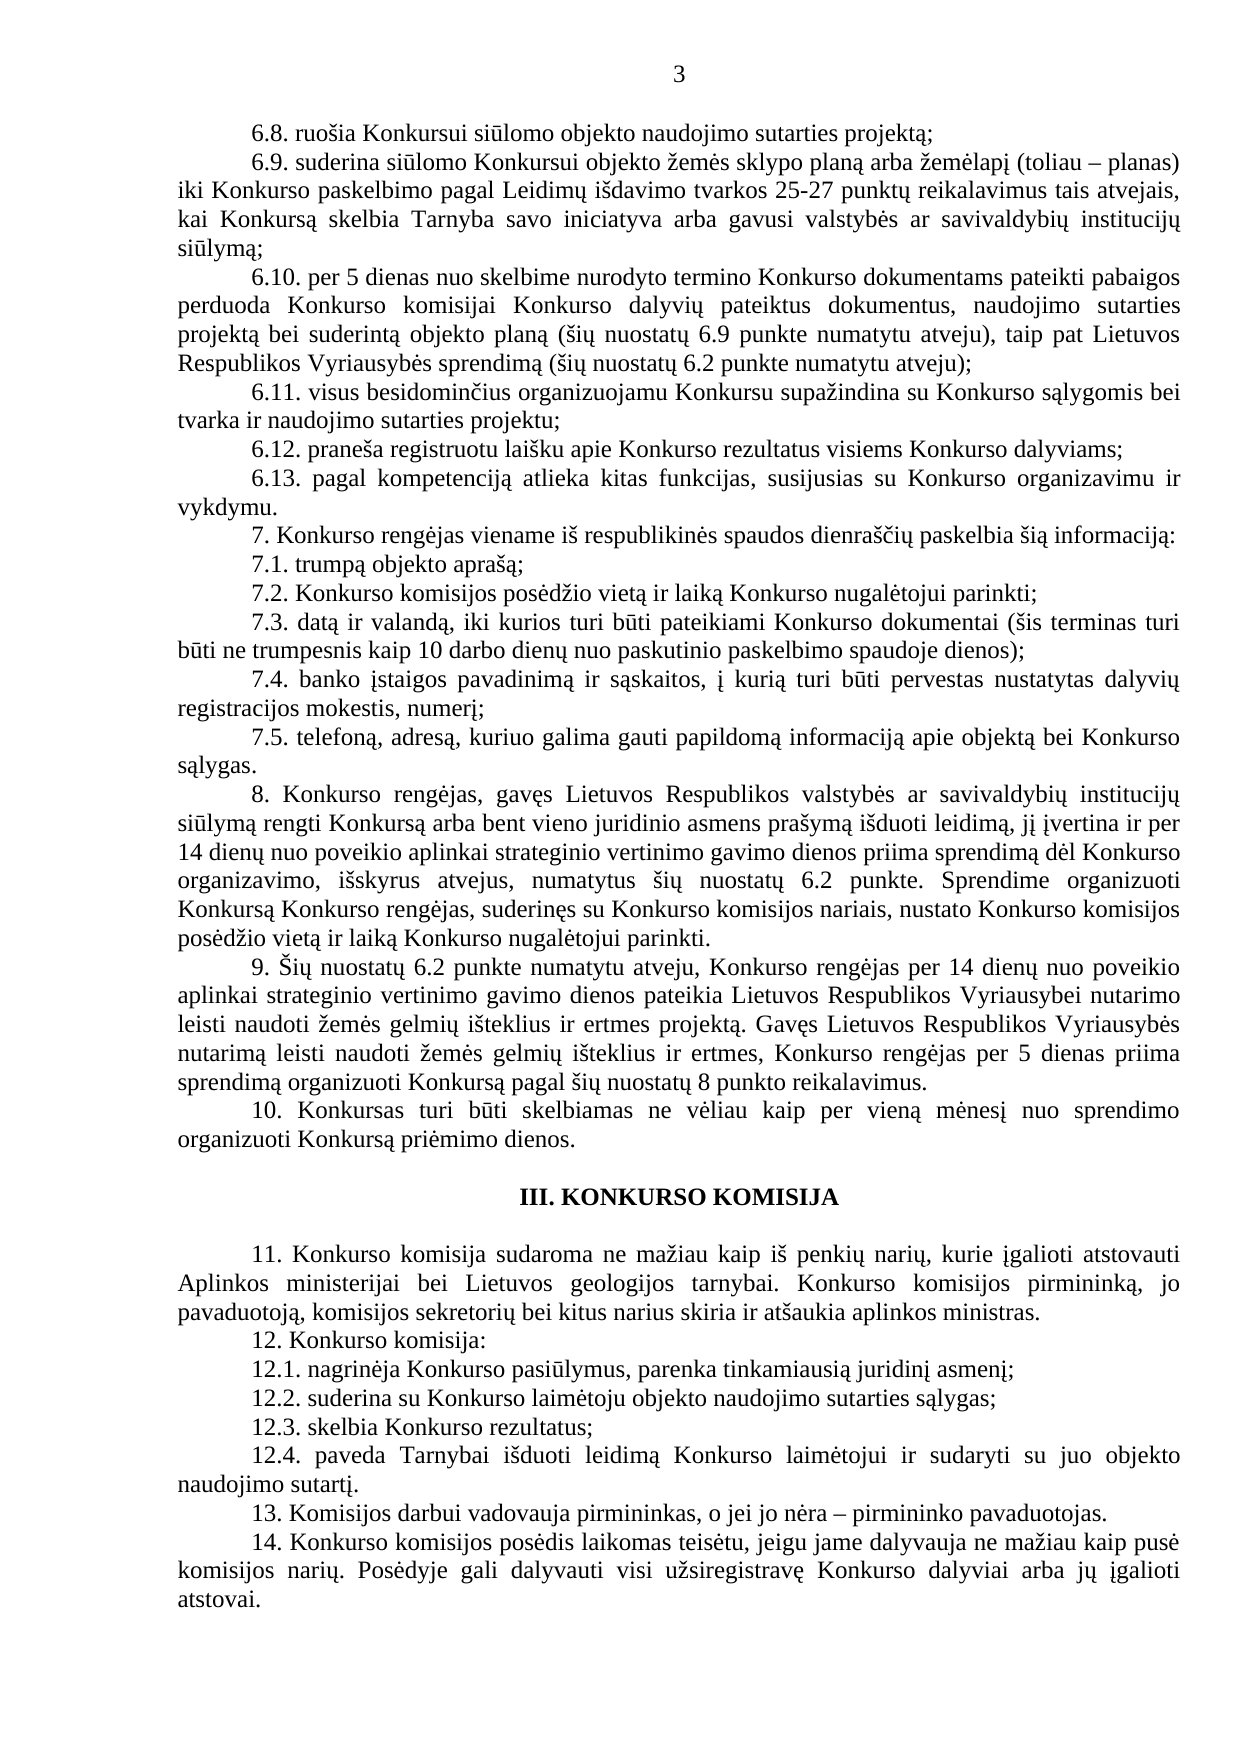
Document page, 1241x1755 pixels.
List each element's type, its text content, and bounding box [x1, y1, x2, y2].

text 6.13. pagal kompetenciją atlieka kitas funkcijas, susijusias su Konkurso organizavimu ir vykdymu. [177, 463, 1181, 521]
text 7.4. banko įstaigos pavadinimą ir sąskaitos, į kurią turi būti pervestas nustatytas dalyvių registracijos mokestis, numerį; [177, 664, 1181, 722]
text 12.2. suderina su Konkurso laimėtoju objekto naudojimo sutarties sąlygas; [177, 1383, 1181, 1412]
text 12.1. nagrinėja Konkurso pasiūlymus, parenka tinkamiausią juridinį asmenį; [177, 1354, 1181, 1383]
text 14. Konkurso komisijos posėdis laikomas teisėtu, jeigu jame dalyvauja ne mažiau kaip pusė komisijos narių. Posėdyje gali dalyvauti visi užsiregistravę Konkurso dalyviai arba jų įgalioti atstovai. [177, 1527, 1181, 1613]
text 12.4. paveda Tarnybai išduoti leidimą Konkurso laimėtojui ir sudaryti su juo objekto naudojimo sutartį. [177, 1441, 1181, 1498]
text 6.10. per 5 dienas nuo skelbime nurodyto termino Konkurso dokumentams pateikti pabaigos perduoda Konkurso komisijai Konkurso dalyvių pateiktus dokumentus, naudojimo sutarties projektą bei suderintą objekto planą (šių nuostatų 6.9 punkte numatytu atveju), taip pat Lietuvos Respublikos Vyriausybės sprendimą (šių nuostatų 6.2 punkte numatytu atveju); [177, 262, 1181, 377]
text 7.2. Konkurso komisijos posėdžio vietą ir laiką Konkurso nugalėtojui parinkti; [177, 578, 1181, 607]
text 10. Konkursas turi būti skelbiamas ne vėliau kaip per vieną mėnesį nuo sprendimo organizuoti Konkursą priėmimo dienos. [177, 1096, 1181, 1153]
text 7.5. telefoną, adresą, kuriuo galima gauti papildomą informaciją apie objektą bei Konkurso sąlygas. [177, 722, 1181, 779]
text 7.1. trumpą objekto aprašą; [177, 549, 1181, 578]
text III. KONKURSO KOMISIJA [177, 1182, 1181, 1211]
text 6.9. suderina siūlomo Konkursui objekto žemės sklypo planą arba žemėlapį (toliau – planas) iki Konkurso paskelbimo pagal Leidimų išdavimo tvarkos 25-27 punktų reikalavimus tais atvejais, kai Konkursą skelbia Tarnyba savo iniciatyva arba gavusi valstybės ar savivaldybių institucijų siūlymą; [177, 147, 1181, 262]
text 11. Konkurso komisija sudaroma ne mažiau kaip iš penkių narių, kurie įgalioti atstovauti Aplinkos ministerijai bei Lietuvos geologijos tarnybai. Konkurso komisijos pirmininką, jo pavaduotoją, komisijos sekretorių bei kitus narius skiria ir atšaukia aplinkos ministras. [177, 1239, 1181, 1326]
text 8. Konkurso rengėjas, gavęs Lietuvos Respublikos valstybės ar savivaldybių institucijų siūlymą rengti Konkursą arba bent vieno juridinio asmens prašymą išduoti leidimą, jį įvertina ir per 14 dienų nuo poveikio aplinkai strateginio vertinimo gavimo dienos priima sprendimą dėl Konkurso organizavimo, išskyrus atvejus, numatytus šių nuostatų 6.2 punkte. Sprendime organizuoti Konkursą Konkurso rengėjas, suderinęs su Konkurso komisijos nariais, nustato Konkurso komisijos posėdžio vietą ir laiką Konkurso nugalėtojui parinkti. [177, 779, 1181, 952]
text 7. Konkurso rengėjas viename iš respublikinės spaudos dienraščių paskelbia šią informaciją: [177, 521, 1181, 549]
text 6.11. visus besidominčius organizuojamu Konkursu supažindina su Konkurso sąlygomis bei tvarka ir naudojimo sutarties projektu; [177, 377, 1181, 434]
text 6.8. ruošia Konkursui siūlomo objekto naudojimo sutarties projektą; [177, 118, 1181, 147]
text 9. Šių nuostatų 6.2 punkte numatytu atveju, Konkurso rengėjas per 14 dienų nuo poveikio aplinkai strateginio vertinimo gavimo dienos pateikia Lietuvos Respublikos Vyriausybei nutarimo leisti naudoti žemės gelmių išteklius ir ertmes projektą. Gavęs Lietuvos Respublikos Vyriausybės nutarimą leisti naudoti žemės gelmių išteklius ir ertmes, Konkurso rengėjas per 5 dienas priima sprendimą organizuoti Konkursą pagal šių nuostatų 8 punkto reikalavimus. [177, 952, 1181, 1096]
text 12. Konkurso komisija: [177, 1326, 1181, 1354]
text 6.12. praneša registruotu laišku apie Konkurso rezultatus visiems Konkurso dalyviams; [177, 434, 1181, 463]
text 7.3. datą ir valandą, iki kurios turi būti pateikiami Konkurso dokumentai (šis terminas turi būti ne trumpesnis kaip 10 darbo dienų nuo paskutinio paskelbimo spaudoje dienos); [177, 607, 1181, 664]
text 12.3. skelbia Konkurso rezultatus; [177, 1412, 1181, 1441]
text 13. Komisijos darbui vadovauja pirmininkas, o jei jo nėra – pirmininko pavaduotojas. [177, 1498, 1181, 1527]
